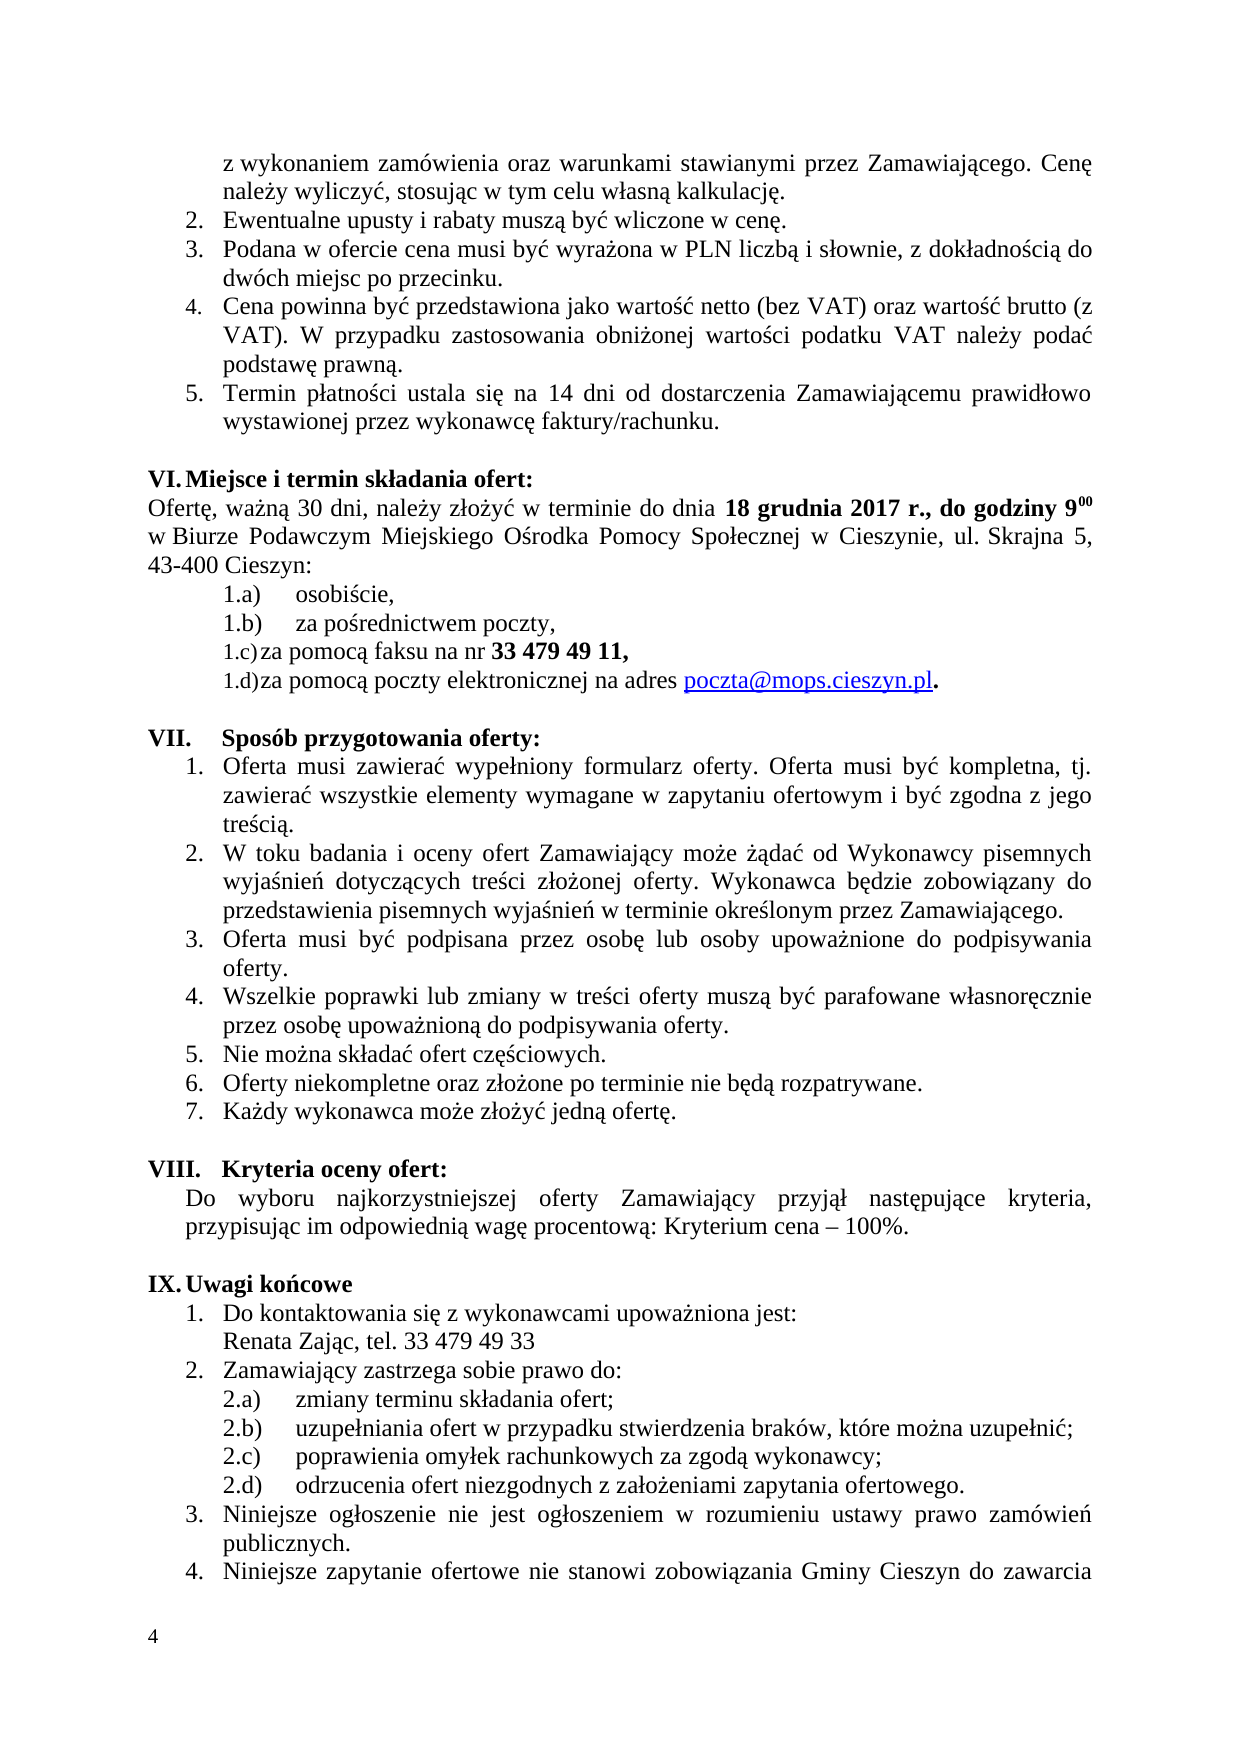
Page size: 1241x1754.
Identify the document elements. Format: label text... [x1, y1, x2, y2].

list Renata Zając, tel. 33 479 49 33 [223, 1326, 1093, 1355]
list za pomocą faksu na nr 33 479 49 11, [223, 636, 1093, 665]
list Ewentualne upusty i rabaty muszą być wliczone w cenę. [185, 205, 1093, 234]
list Miejsce i termin składania ofert: [148, 464, 1093, 493]
list Termin płatności ustala się na 14 dni od dostarczenia Zamawiającemu prawidłowo wystawionej przez wykonawcę faktury/rachunku. [185, 378, 1093, 435]
list zmiany terminu składania ofert; [223, 1384, 1093, 1413]
list odrzucenia ofert niezgodnych z założeniami zapytania ofertowego. [223, 1470, 1093, 1499]
list Do kontaktowania się z wykonawcami upoważniona jest: [185, 1298, 1093, 1326]
list osobiście, [223, 579, 1093, 608]
list z wykonaniem zamówienia oraz warunkami stawianymi przez Zamawiającego. Cenę należy wyliczyć, stosując w tym celu własną kalkulację. [185, 148, 1093, 205]
list Nie można składać ofert częściowych. [185, 1039, 1093, 1068]
text Ofertę, ważną 30 dni, należy złożyć w terminie do dnia 18 grudnia 2017 r., do godziny 900 w Biurze Podawczym Miejskiego Ośrodka Pomocy Społecznej w Cieszynie, ul. Skrajna 5, 43-400 Cieszyn: [148, 493, 1093, 579]
list Każdy wykonawca może złożyć jedną ofertę. [185, 1096, 1093, 1125]
list poprawienia omyłek rachunkowych za zgodą wykonawcy; [223, 1441, 1093, 1470]
list Kryteria oceny ofert: [148, 1154, 1093, 1183]
list za pośrednictwem poczty, [223, 608, 1093, 636]
list Podana w ofercie cena musi być wyrażona w PLN liczbą i słownie, z dokładnością do dwóch miejsc po przecinku. [185, 234, 1093, 291]
list Cena powinna być przedstawiona jako wartość netto (bez VAT) oraz wartość brutto (z VAT). W przypadku zastosowania obniżonej wartości podatku VAT należy podać podstawę prawną. [185, 291, 1093, 378]
list Oferty niekompletne oraz złożone po terminie nie będą rozpatrywane. [185, 1068, 1093, 1096]
list W toku badania i oceny ofert Zamawiający może żądać od Wykonawcy pisemnych wyjaśnień dotyczących treści złożonej oferty. Wykonawca będzie zobowiązany do przedstawienia pisemnych wyjaśnień w terminie określonym przez Zamawiającego. [185, 838, 1093, 924]
list Zamawiający zastrzega sobie prawo do: [185, 1355, 1093, 1384]
list uzupełniania ofert w przypadku stwierdzenia braków, które można uzupełnić; [223, 1413, 1093, 1441]
list Uwagi końcowe [148, 1269, 1093, 1298]
list Niniejsze ogłoszenie nie jest ogłoszeniem w rozumieniu ustawy prawo zamówień publicznych. [185, 1499, 1093, 1556]
list Sposób przygotowania oferty: [148, 723, 1093, 751]
list Oferta musi być podpisana przez osobę lub osoby upoważnione do podpisywania oferty. [185, 924, 1093, 981]
list Wszelkie poprawki lub zmiany w treści oferty muszą być parafowane własnoręcznie przez osobę upoważnioną do podpisywania oferty. [185, 981, 1093, 1039]
list za pomocą poczty elektronicznej na adres poczta@mops.cieszyn.pl. [223, 665, 1093, 694]
list Oferta musi zawierać wypełniony formularz oferty. Oferta musi być kompletna, tj. zawierać wszystkie elementy wymagane w zapytaniu ofertowym i być zgodna z jego treścią. [185, 751, 1093, 838]
list Niniejsze zapytanie ofertowe nie stanowi zobowiązania Gminy Cieszyn do zawarcia [185, 1556, 1093, 1585]
list Do wyboru najkorzystniejszej oferty Zamawiający przyjął następujące kryteria, przypisując im odpowiednią wagę procentową: Kryterium cena – 100%. [185, 1183, 1093, 1240]
